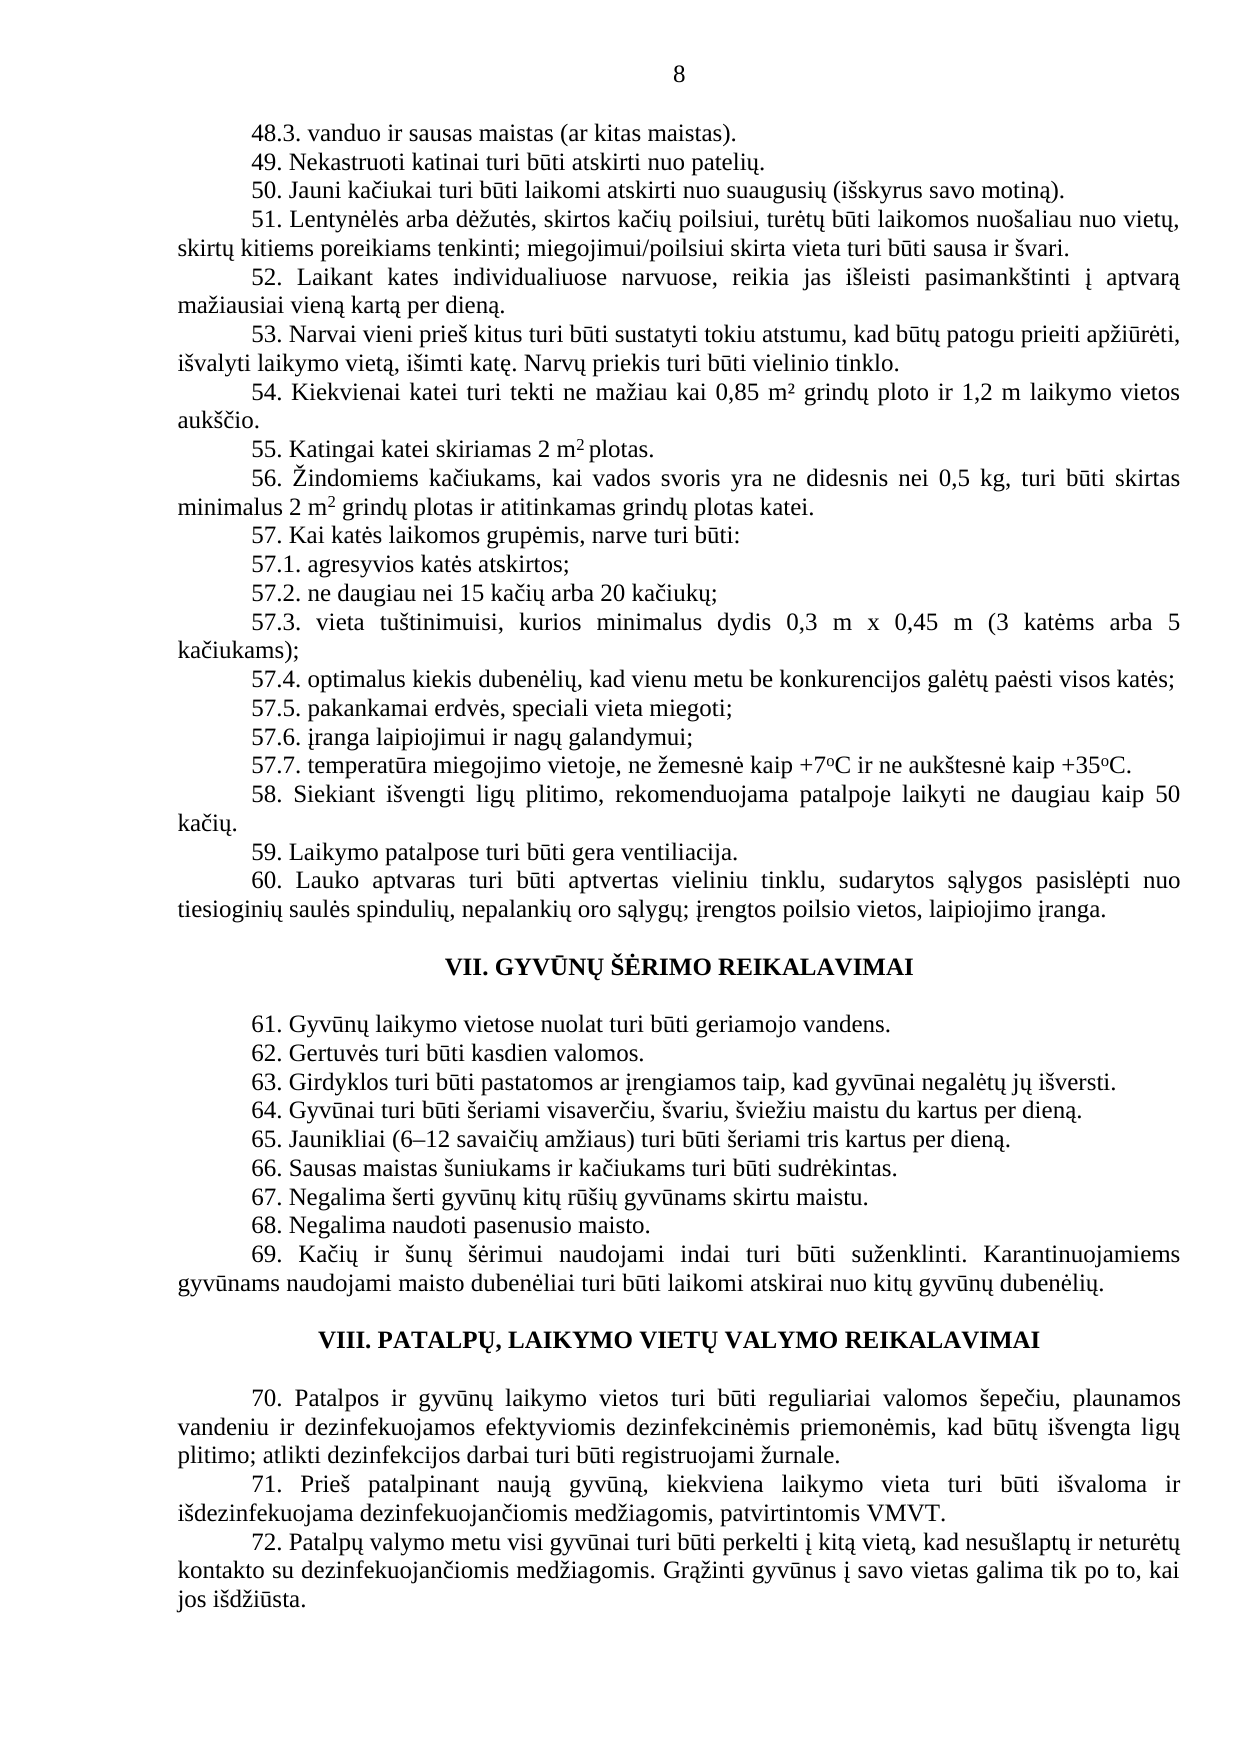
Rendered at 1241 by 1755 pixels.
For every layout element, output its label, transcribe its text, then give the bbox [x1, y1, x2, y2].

text 64. Gyvūnai turi būti šeriami visaverčiu, švariu, šviežiu maistu du kartus per dieną. [177, 1096, 1181, 1124]
text 56. Žindomiems kačiukams, kai vados svoris yra ne didesnis nei 0,5 kg, turi būti skirtas minimalus 2 m2 grindų plotas ir atitinkamas grindų plotas katei. [177, 463, 1181, 521]
text 50. Jauni kačiukai turi būti laikomi atskirti nuo suaugusių (išskyrus savo motiną). [177, 176, 1181, 204]
text 57.7. temperatūra miegojimo vietoje, ne žemesnė kaip +7oC ir ne aukštesnė kaip +35oC. [177, 751, 1181, 779]
text 57.3. vieta tuštinimuisi, kurios minimalus dydis 0,3 m x 0,45 m (3 katėms arba 5 kačiukams); [177, 607, 1181, 664]
text 71. Prieš patalpinant naują gyvūną, kiekviena laikymo vieta turi būti išvaloma ir išdezinfekuojama dezinfekuojančiomis medžiagomis, patvirtintomis VMVT. [177, 1469, 1181, 1527]
text 67. Negalima šerti gyvūnų kitų rūšių gyvūnams skirtu maistu. [177, 1182, 1181, 1211]
text 66. Sausas maistas šuniukams ir kačiukams turi būti sudrėkintas. [177, 1153, 1181, 1182]
text VII. GYVŪNŲ ŠĖRIMO REIKALAVIMAI [177, 952, 1181, 981]
text 68. Negalima naudoti pasenusio maisto. [177, 1211, 1181, 1239]
text 62. Gertuvės turi būti kasdien valomos. [177, 1038, 1181, 1067]
text 49. Nekastruoti katinai turi būti atskirti nuo patelių. [177, 147, 1181, 176]
text 60. Lauko aptvaras turi būti aptvertas vieliniu tinklu, sudarytos sąlygos pasislėpti nuo tiesioginių saulės spindulių, nepalankių oro sąlygų; įrengtos poilsio vietos, laipiojimo įranga. [177, 866, 1181, 923]
text 57.6. įranga laipiojimui ir nagų galandymui; [177, 722, 1181, 751]
text 65. Jaunikliai (6–12 savaičių amžiaus) turi būti šeriami tris kartus per dieną. [177, 1124, 1181, 1153]
text 51. Lentynėlės arba dėžutės, skirtos kačių poilsiui, turėtų būti laikomos nuošaliau nuo vietų, skirtų kitiems poreikiams tenkinti; miegojimui/poilsiui skirta vieta turi būti sausa ir švari. [177, 204, 1181, 262]
text 52. Laikant kates individualiuose narvuose, reikia jas išleisti pasimankštinti į aptvarą mažiausiai vieną kartą per dieną. [177, 262, 1181, 319]
text 72. Patalpų valymo metu visi gyvūnai turi būti perkelti į kitą vietą, kad nesušlaptų ir neturėtų kontakto su dezinfekuojančiomis medžiagomis. Grąžinti gyvūnus į savo vietas galima tik po to, kai jos išdžiūsta. [177, 1527, 1181, 1613]
text 57.5. pakankamai erdvės, speciali vieta miegoti; [177, 693, 1181, 722]
text 53. Narvai vieni prieš kitus turi būti sustatyti tokiu atstumu, kad būtų patogu prieiti apžiūrėti, išvalyti laikymo vietą, išimti katę. Narvų priekis turi būti vielinio tinklo. [177, 319, 1181, 377]
text 54. Kiekvienai katei turi tekti ne mažiau kai 0,85 m² grindų ploto ir 1,2 m laikymo vietos aukščio. [177, 377, 1181, 434]
text 61. Gyvūnų laikymo vietose nuolat turi būti geriamojo vandens. [177, 1009, 1181, 1038]
text 57. Kai katės laikomos grupėmis, narve turi būti: [177, 521, 1181, 549]
text 58. Siekiant išvengti ligų plitimo, rekomenduojama patalpoje laikyti ne daugiau kaip 50 kačių. [177, 779, 1181, 837]
text 55. Katingai katei skiriamas 2 m2 plotas. [177, 434, 1181, 463]
text 63. Girdyklos turi būti pastatomos ar įrengiamos taip, kad gyvūnai negalėtų jų išversti. [177, 1067, 1181, 1096]
text 59. Laikymo patalpose turi būti gera ventiliacija. [177, 837, 1181, 866]
text 70. Patalpos ir gyvūnų laikymo vietos turi būti reguliariai valomos šepečiu, plaunamos vandeniu ir dezinfekuojamos efektyviomis dezinfekcinėmis priemonėmis, kad būtų išvengta ligų plitimo; atlikti dezinfekcijos darbai turi būti registruojami žurnale. [177, 1383, 1181, 1469]
text 48.3. vanduo ir sausas maistas (ar kitas maistas). [177, 118, 1181, 147]
text 57.2. ne daugiau nei 15 kačių arba 20 kačiukų; [177, 578, 1181, 607]
text VIII. PATALPŲ, LAIKYMO VIETŲ VALYMO REIKALAVIMAI [177, 1326, 1181, 1354]
text 69. Kačių ir šunų šėrimui naudojami indai turi būti suženklinti. Karantinuojamiems gyvūnams naudojami maisto dubenėliai turi būti laikomi atskirai nuo kitų gyvūnų dubenėlių. [177, 1239, 1181, 1297]
text 57.4. optimalus kiekis dubenėlių, kad vienu metu be konkurencijos galėtų paėsti visos katės; [177, 664, 1181, 693]
text 57.1. agresyvios katės atskirtos; [177, 549, 1181, 578]
